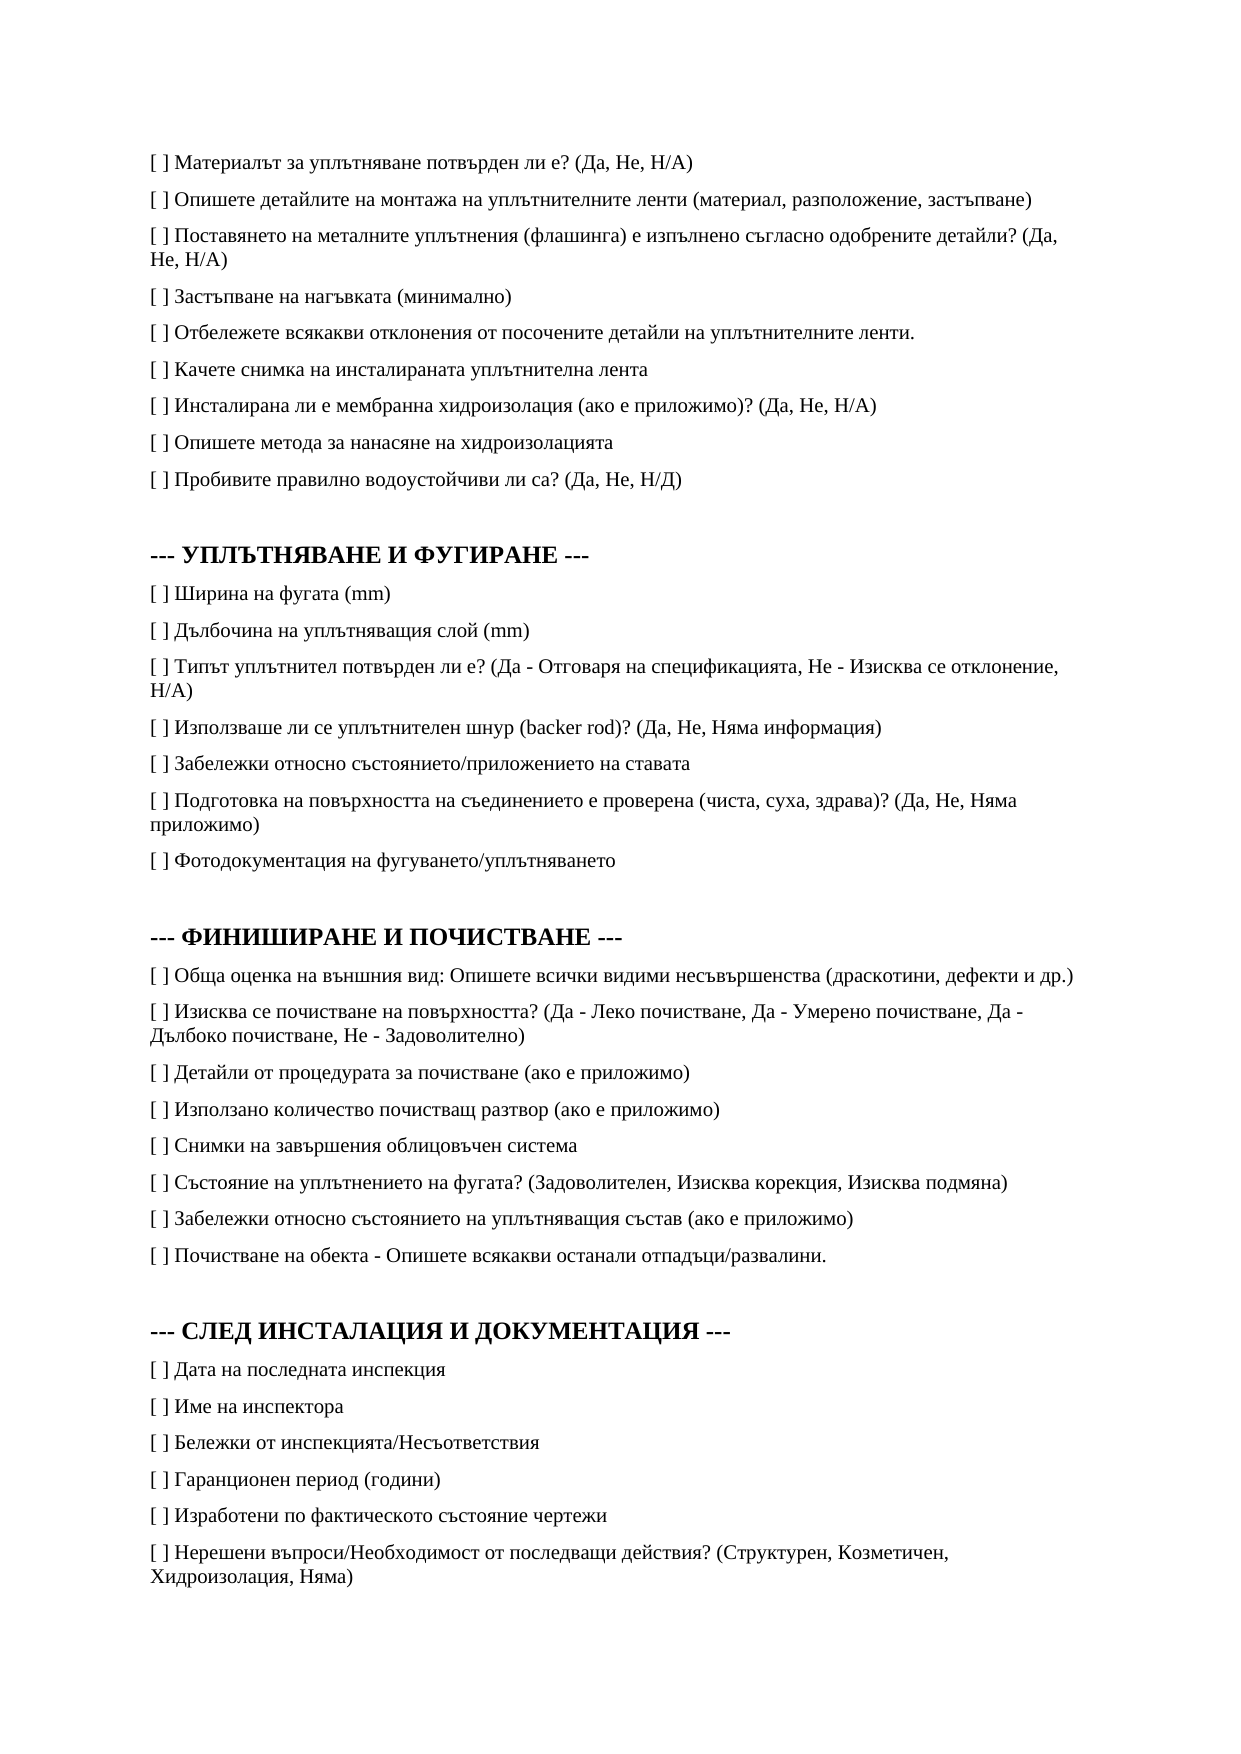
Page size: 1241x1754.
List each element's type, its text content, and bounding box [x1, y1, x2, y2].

text [ ] Нерешени въпроси/Необходимост от последващи действия? (Структурен, Козметичен, Хидроизолация, Няма) [150, 1540, 1090, 1588]
text [ ] Отбележете всякакви отклонения от посочените детайли на уплътнителните ленти. [150, 320, 1090, 344]
text [ ] Пробивите правилно водоустойчиви ли са? (Да, Не, Н/Д) [150, 467, 1090, 491]
text [ ] Бележки от инспекцията/Несъответствия [150, 1430, 1090, 1454]
text [ ] Забележки относно състоянието на уплътняващия състав (ако е приложимо) [150, 1206, 1090, 1230]
text [ ] Опишете метода за нанасяне на хидроизолацията [150, 430, 1090, 454]
text [ ] Ширина на фугата (mm) [150, 581, 1090, 605]
text --- СЛЕД ИНСТАЛАЦИЯ И ДОКУМЕНТАЦИЯ --- [150, 1316, 1090, 1345]
text [ ] Застъпване на нагъвката (минимално) [150, 284, 1090, 308]
text --- ФИНИШИРАНЕ И ПОЧИСТВАНЕ --- [150, 922, 1090, 950]
text [ ] Изработени по фактическото състояние чертежи [150, 1503, 1090, 1527]
text [ ] Дата на последната инспекция [150, 1357, 1090, 1381]
text [ ] Инсталирана ли е мембранна хидроизолация (ако е приложимо)? (Да, Не, Н/A) [150, 393, 1090, 417]
text [ ] Качете снимка на инсталираната уплътнителна лента [150, 357, 1090, 381]
text [ ] Дълбочина на уплътняващия слой (mm) [150, 617, 1090, 642]
text [ ] Типът уплътнител потвърден ли е? (Да - Отговаря на спецификацията, Не - Изисква се отклонение, Н/A) [150, 654, 1090, 702]
text [ ] Снимки на завършения облицовъчен система [150, 1133, 1090, 1157]
text [ ] Име на инспектора [150, 1394, 1090, 1418]
text [ ] Обща оценка на външния вид: Опишете всички видими несъвършенства (драскотини, дефекти и др.) [150, 963, 1090, 987]
text [ ] Детайли от процедурата за почистване (ако е приложимо) [150, 1060, 1090, 1084]
text [ ] Гаранционен период (години) [150, 1467, 1090, 1491]
text [ ] Изисква се почистване на повърхността? (Да - Леко почистване, Да - Умерено почистване, Да - Дълбоко почистване, Не - Задоволително) [150, 999, 1090, 1047]
text [ ] Почистване на обекта - Опишете всякакви останали отпадъци/развалини. [150, 1243, 1090, 1267]
text --- УПЛЪТНЯВАНЕ И ФУГИРАНЕ --- [150, 540, 1090, 568]
text [ ] Забележки относно състоянието/приложението на ставата [150, 751, 1090, 775]
text [ ] Фотодокументация на фугуването/уплътняването [150, 848, 1090, 872]
text [ ] Подготовка на повърхността на съединението е проверена (чиста, суха, здрава)? (Да, Не, Няма приложимо) [150, 788, 1090, 836]
text [ ] Материалът за уплътняване потвърден ли е? (Да, Не, Н/А) [150, 150, 1090, 174]
text [ ] Поставянето на металните уплътнения (флашинга) е изпълнено съгласно одобрените детайли? (Да, Не, Н/A) [150, 223, 1090, 271]
text [ ] Използано количество почистващ разтвор (ако е приложимо) [150, 1097, 1090, 1121]
text [ ] Състояние на уплътнението на фугата? (Задоволителен, Изисква корекция, Изисква подмяна) [150, 1170, 1090, 1194]
text [ ] Опишете детайлите на монтажа на уплътнителните ленти (материал, разположение, застъпване) [150, 187, 1090, 211]
text [ ] Използваше ли се уплътнителен шнур (backer rod)? (Да, Не, Няма информация) [150, 715, 1090, 739]
